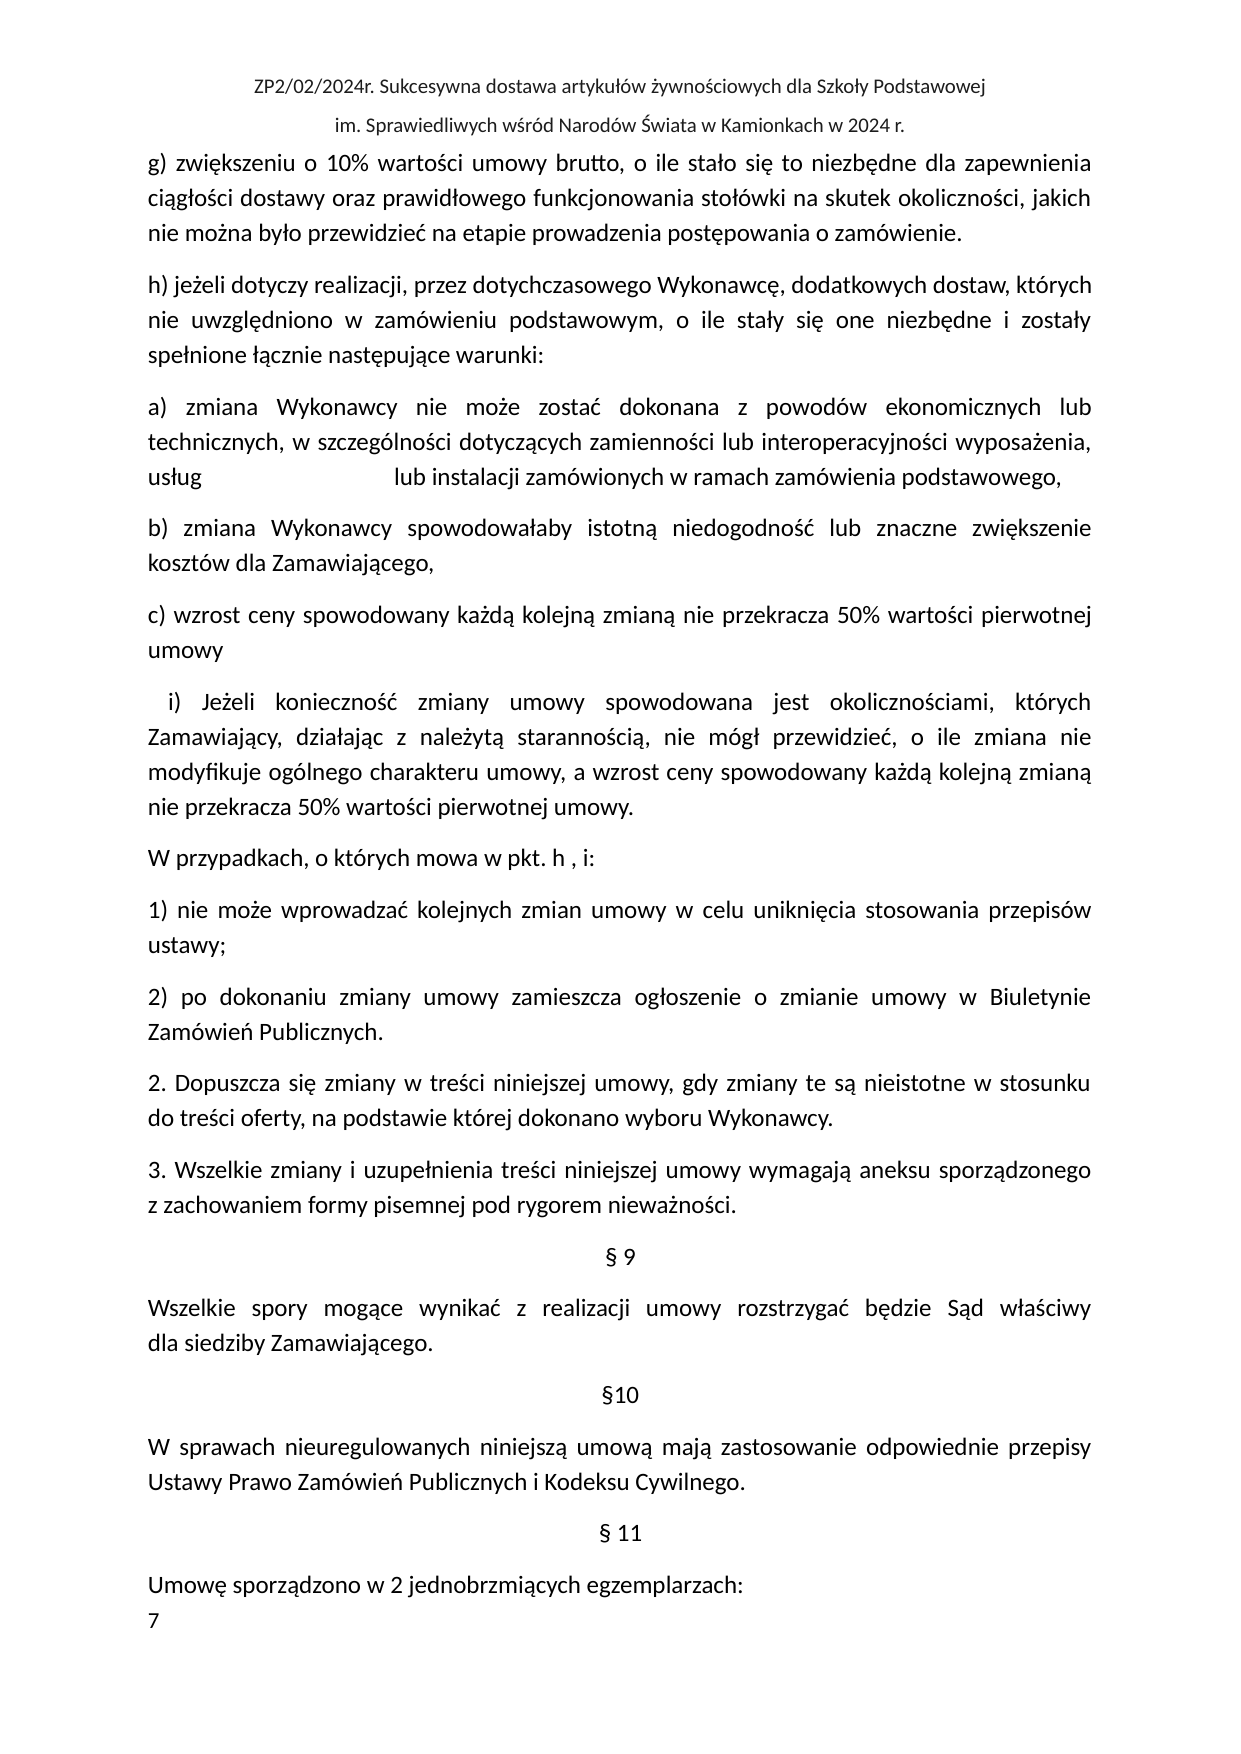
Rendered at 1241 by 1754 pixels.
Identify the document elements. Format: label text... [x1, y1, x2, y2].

text § 9 [148, 1241, 1093, 1271]
text h) jeżeli dotyczy realizacji, przez dotychczasowego Wykonawcę, dodatkowych dostaw, których nie uwzględniono w zamówieniu podstawowym, o ile stały się one niezbędne i zostały spełnione łącznie następujące warunki: [148, 269, 1093, 370]
text §10 [148, 1379, 1093, 1410]
text § 11 [148, 1518, 1093, 1548]
text i) Jeżeli konieczność zmiany umowy spowodowana jest okolicznościami, których Zamawiający, działając z należytą starannością, nie mógł przewidzieć, o ile zmiana nie modyfikuje ogólnego charakteru umowy, a wzrost ceny spowodowany każdą kolejną zmianą nie przekracza 50% wartości pierwotnej umowy. [148, 686, 1093, 821]
text b) zmiana Wykonawcy spowodowałaby istotną niedogodność lub znaczne zwiększenie kosztów dla Zamawiającego, [148, 513, 1093, 578]
text W przypadkach, o których mowa w pkt. h , i: [148, 843, 1093, 873]
text c) wzrost ceny spowodowany każdą kolejną zmianą nie przekracza 50% wartości pierwotnej umowy [148, 599, 1093, 665]
text Wszelkie spory mogące wynikać z realizacji umowy rozstrzygać będzie Sąd właściwy dla siedziby Zamawiającego. [148, 1293, 1093, 1358]
text 3. Wszelkie zmiany i uzupełnienia treści niniejszej umowy wymagają aneksu sporządzonego z zachowaniem formy pisemnej pod rygorem nieważności. [148, 1154, 1093, 1220]
text a) zmiana Wykonawcy nie może zostać dokonana z powodów ekonomicznych lub technicznych, w szczególności dotyczących zamienności lub interoperacyjności wyposażenia, usług lub instalacji zamówionych w ramach zamówienia podstawowego, [148, 391, 1093, 491]
text W sprawach nieuregulowanych niniejszą umową mają zastosowanie odpowiednie przepisy Ustawy Prawo Zamówień Publicznych i Kodeksu Cywilnego. [148, 1431, 1093, 1496]
text 2. Dopuszcza się zmiany w treści niniejszej umowy, gdy zmiany te są nieistotne w stosunku do treści oferty, na podstawie której dokonano wyboru Wykonawcy. [148, 1068, 1093, 1133]
text Umowę sporządzono w 2 jednobrzmiących egzemplarzach: [148, 1569, 1093, 1600]
text 2) po dokonaniu zmiany umowy zamieszcza ogłoszenie o zmianie umowy w Biuletynie Zamówień Publicznych. [148, 981, 1093, 1046]
text g) zwiększeniu o 10% wartości umowy brutto, o ile stało się to niezbędne dla zapewnienia ciągłości dostawy oraz prawidłowego funkcjonowania stołówki na skutek okoliczności, jakich nie można było przewidzieć na etapie prowadzenia postępowania o zamówienie. [148, 148, 1093, 248]
text 1) nie może wprowadzać kolejnych zmian umowy w celu uniknięcia stosowania przepisów ustawy; [148, 894, 1093, 960]
